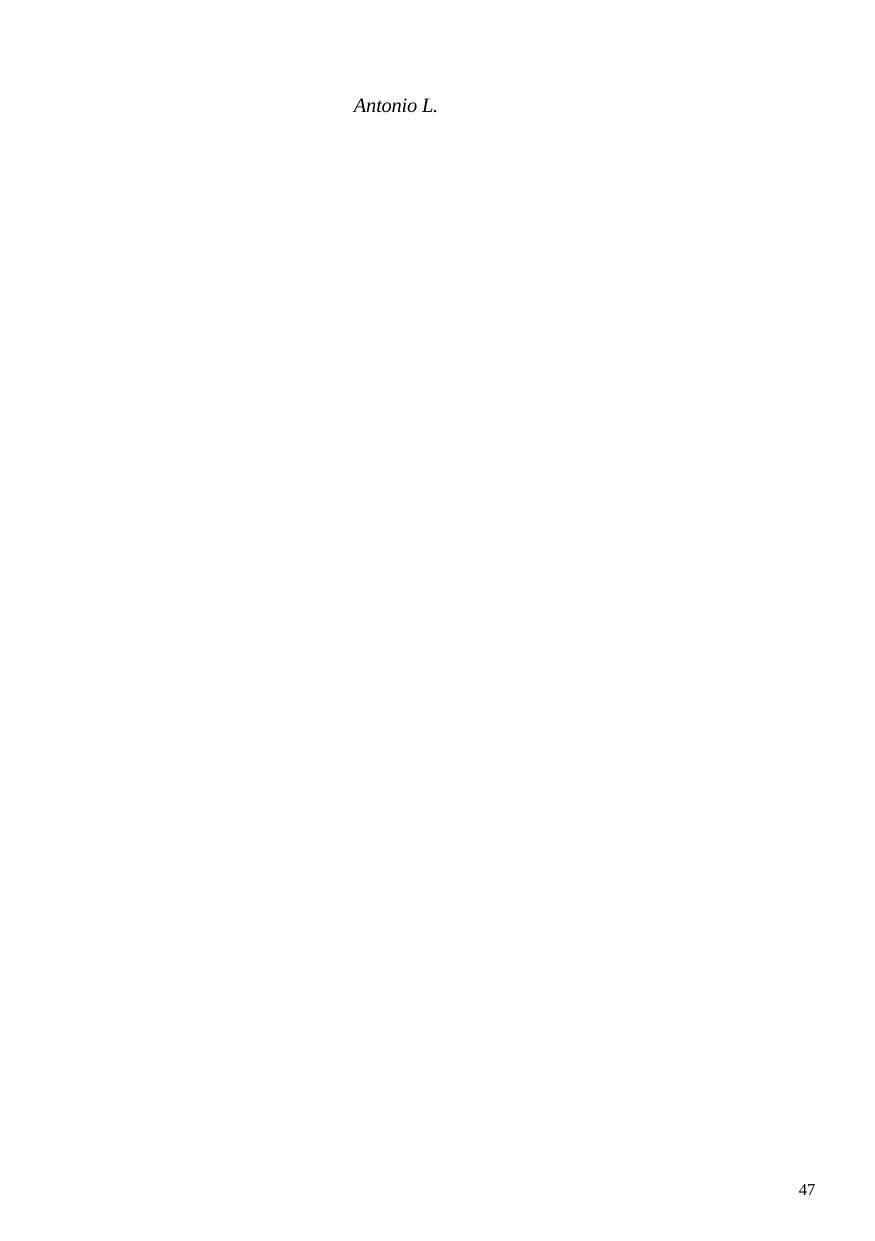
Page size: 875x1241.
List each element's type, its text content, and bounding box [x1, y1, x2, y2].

text Antonio L. [88, 94, 440, 117]
